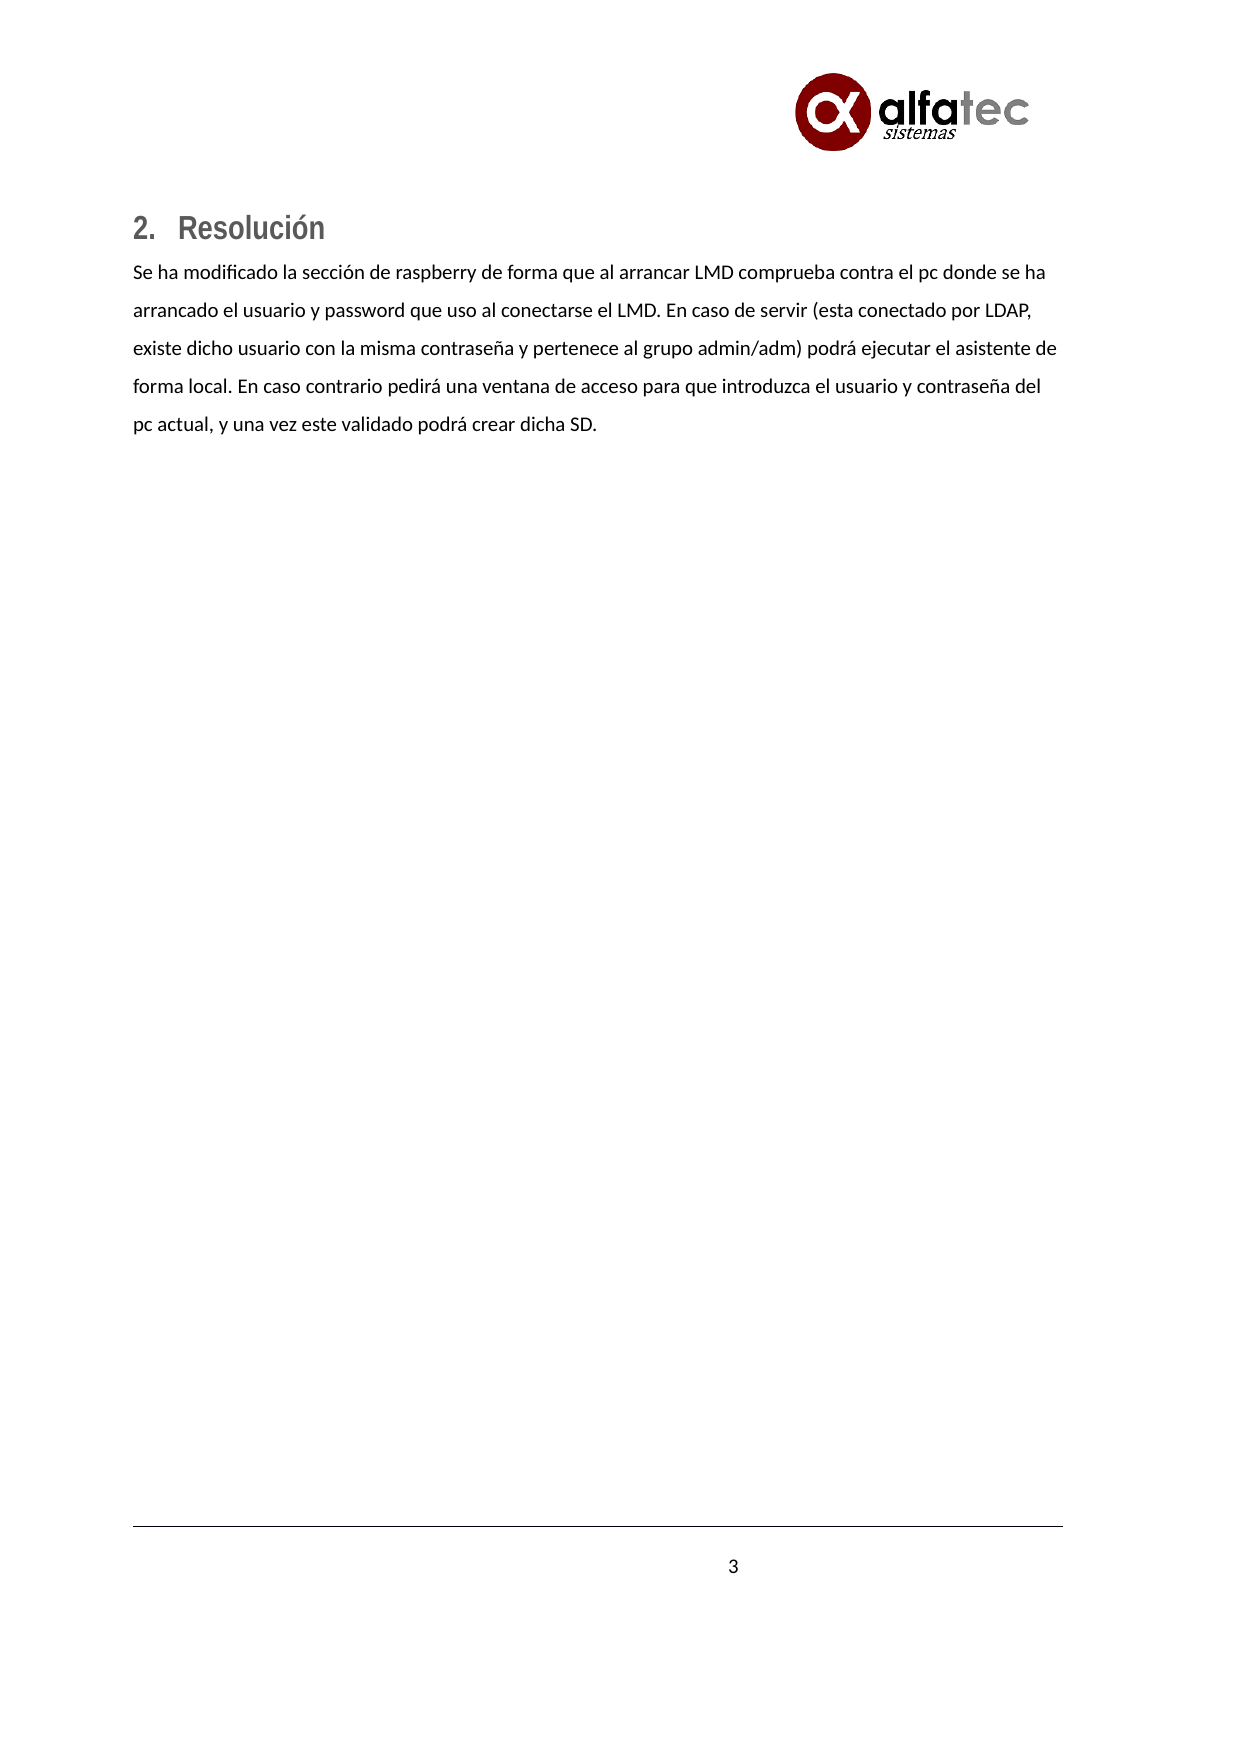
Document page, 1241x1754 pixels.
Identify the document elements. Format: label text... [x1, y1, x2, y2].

text Se ha modificado la sección de raspberry de forma que al arrancar LMD comprueba contra el pc donde se ha arrancado el usuario y password que uso al conectarse el LMD. En caso de servir (esta conectado por LDAP, existe dicho usuario con la misma contraseña y pertenece al grupo admin/adm) podrá ejecutar el asistente de forma local. En caso contrario pedirá una ventana de acceso para que introduzca el usuario y contraseña del pc actual, y una vez este validado podrá crear dicha SD. [133, 259, 1063, 437]
subtitle Resolución [133, 213, 1063, 246]
picture [795, 73, 1031, 151]
